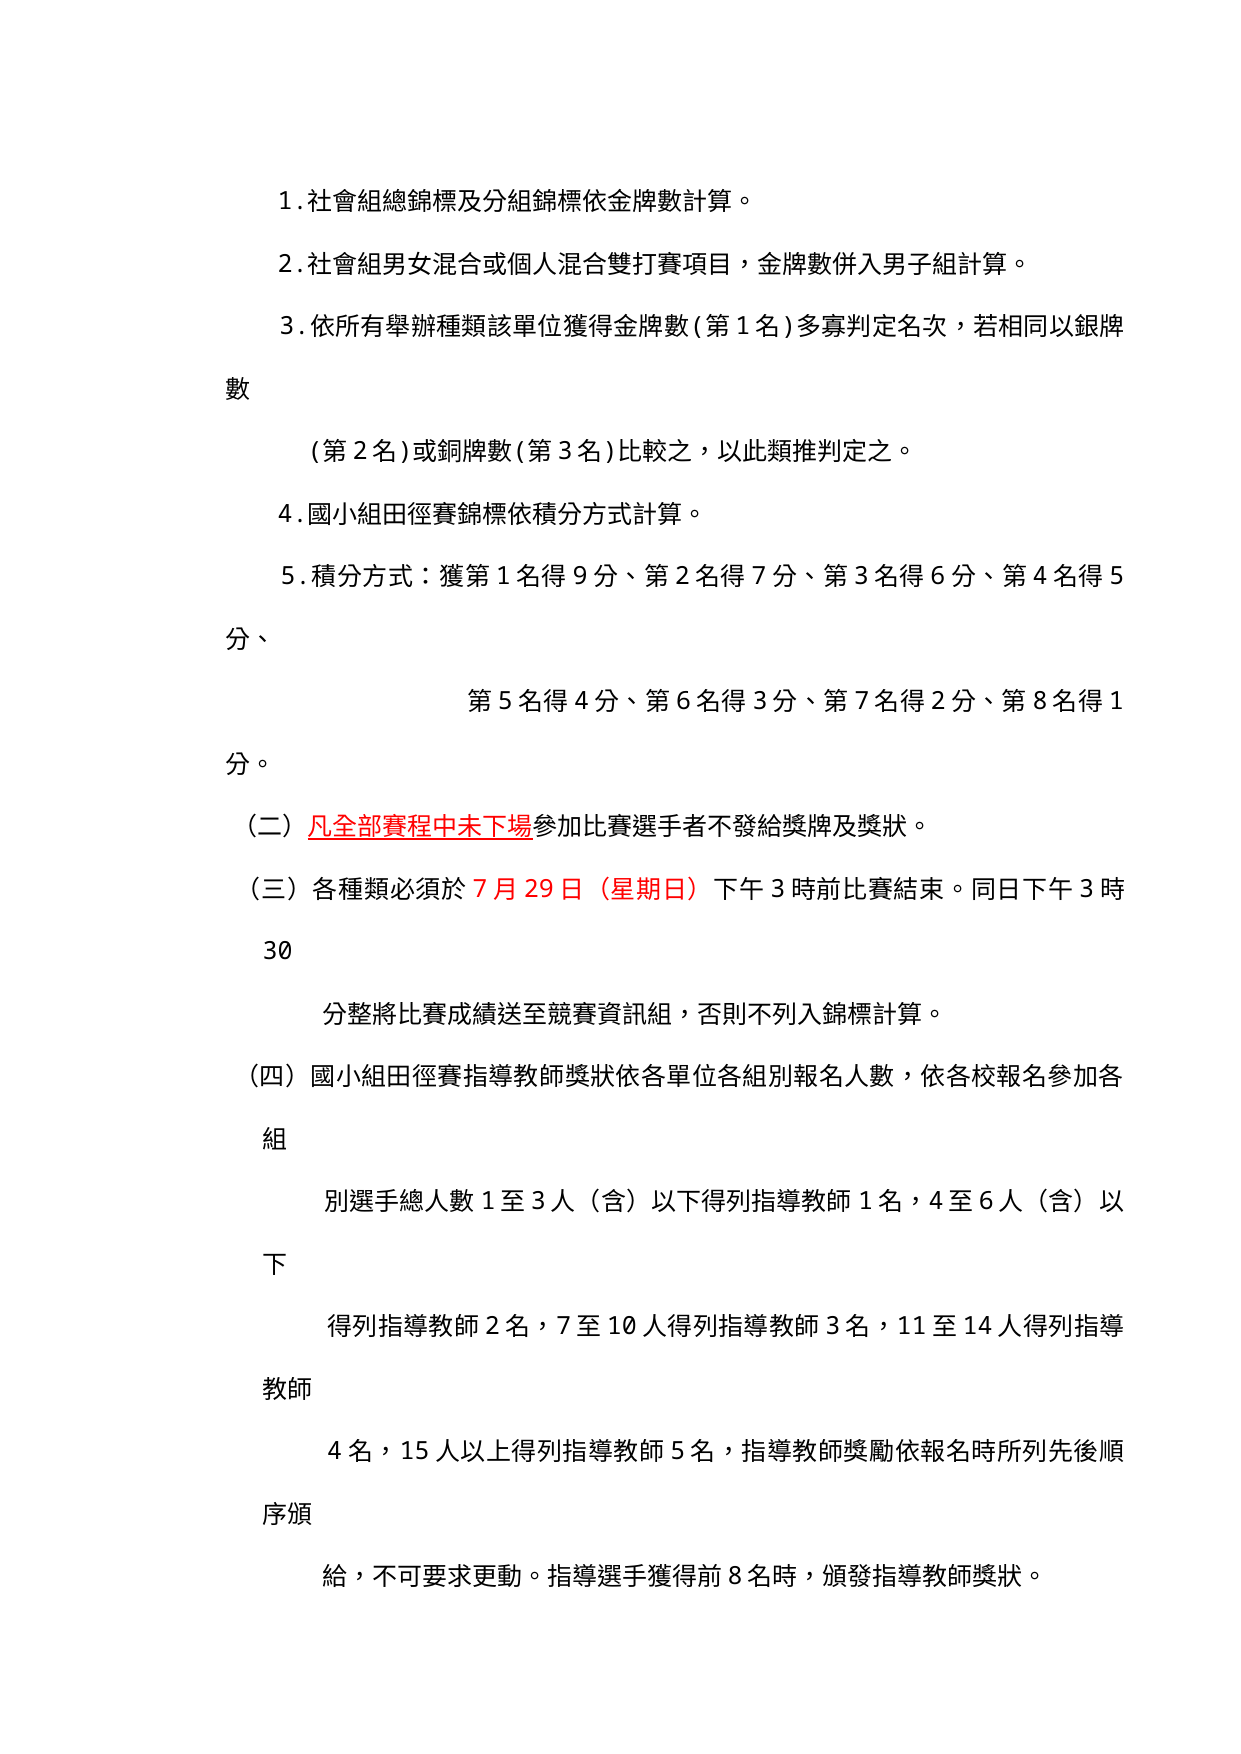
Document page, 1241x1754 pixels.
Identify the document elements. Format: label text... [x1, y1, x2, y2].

text 別選手總人數1至3人（含）以下得列指導教師1名，4至6人（含）以下 [187, 1158, 1125, 1283]
text 分整將比賽成績送至競賽資訊組，否則不列入錦標計算。 [187, 971, 1125, 1033]
text 5.積分方式：獲第1名得9分、第2名得7分、第3名得6分、第4名得5分、 [187, 533, 1125, 658]
text （四）國小組田徑賽指導教師獎狀依各單位各組別報名人數，依各校報名參加各組 [187, 1033, 1125, 1158]
text 3.依所有舉辦種類該單位獲得金牌數(第1名)多寡判定名次，若相同以銀牌數 [187, 283, 1125, 408]
text (第2名)或銅牌數(第3名)比較之，以此類推判定之。 [187, 408, 1125, 471]
text 給，不可要求更動。指導選手獲得前8名時，頒發指導教師獎狀。 [187, 1533, 1125, 1596]
text 得列指導教師2名，7至10人得列指導教師3名，11至14人得列指導教師 [187, 1283, 1125, 1408]
text （二）凡全部賽程中未下場參加比賽選手者不發給獎牌及獎狀。 [187, 783, 1125, 846]
text 第5名得4分、第6名得3分、第7名得2分、第8名得1分。 [187, 658, 1125, 783]
text 1.社會組總錦標及分組錦標依金牌數計算。 [187, 158, 1125, 221]
text 4名，15人以上得列指導教師5名，指導教師獎勵依報名時所列先後順序頒 [187, 1408, 1125, 1533]
text 4.國小組田徑賽錦標依積分方式計算。 [187, 471, 1125, 533]
text （三）各種類必須於7月29日（星期日）下午3時前比賽結束。同日下午3時30 [187, 846, 1125, 971]
text 2.社會組男女混合或個人混合雙打賽項目，金牌數併入男子組計算。 [187, 221, 1125, 283]
